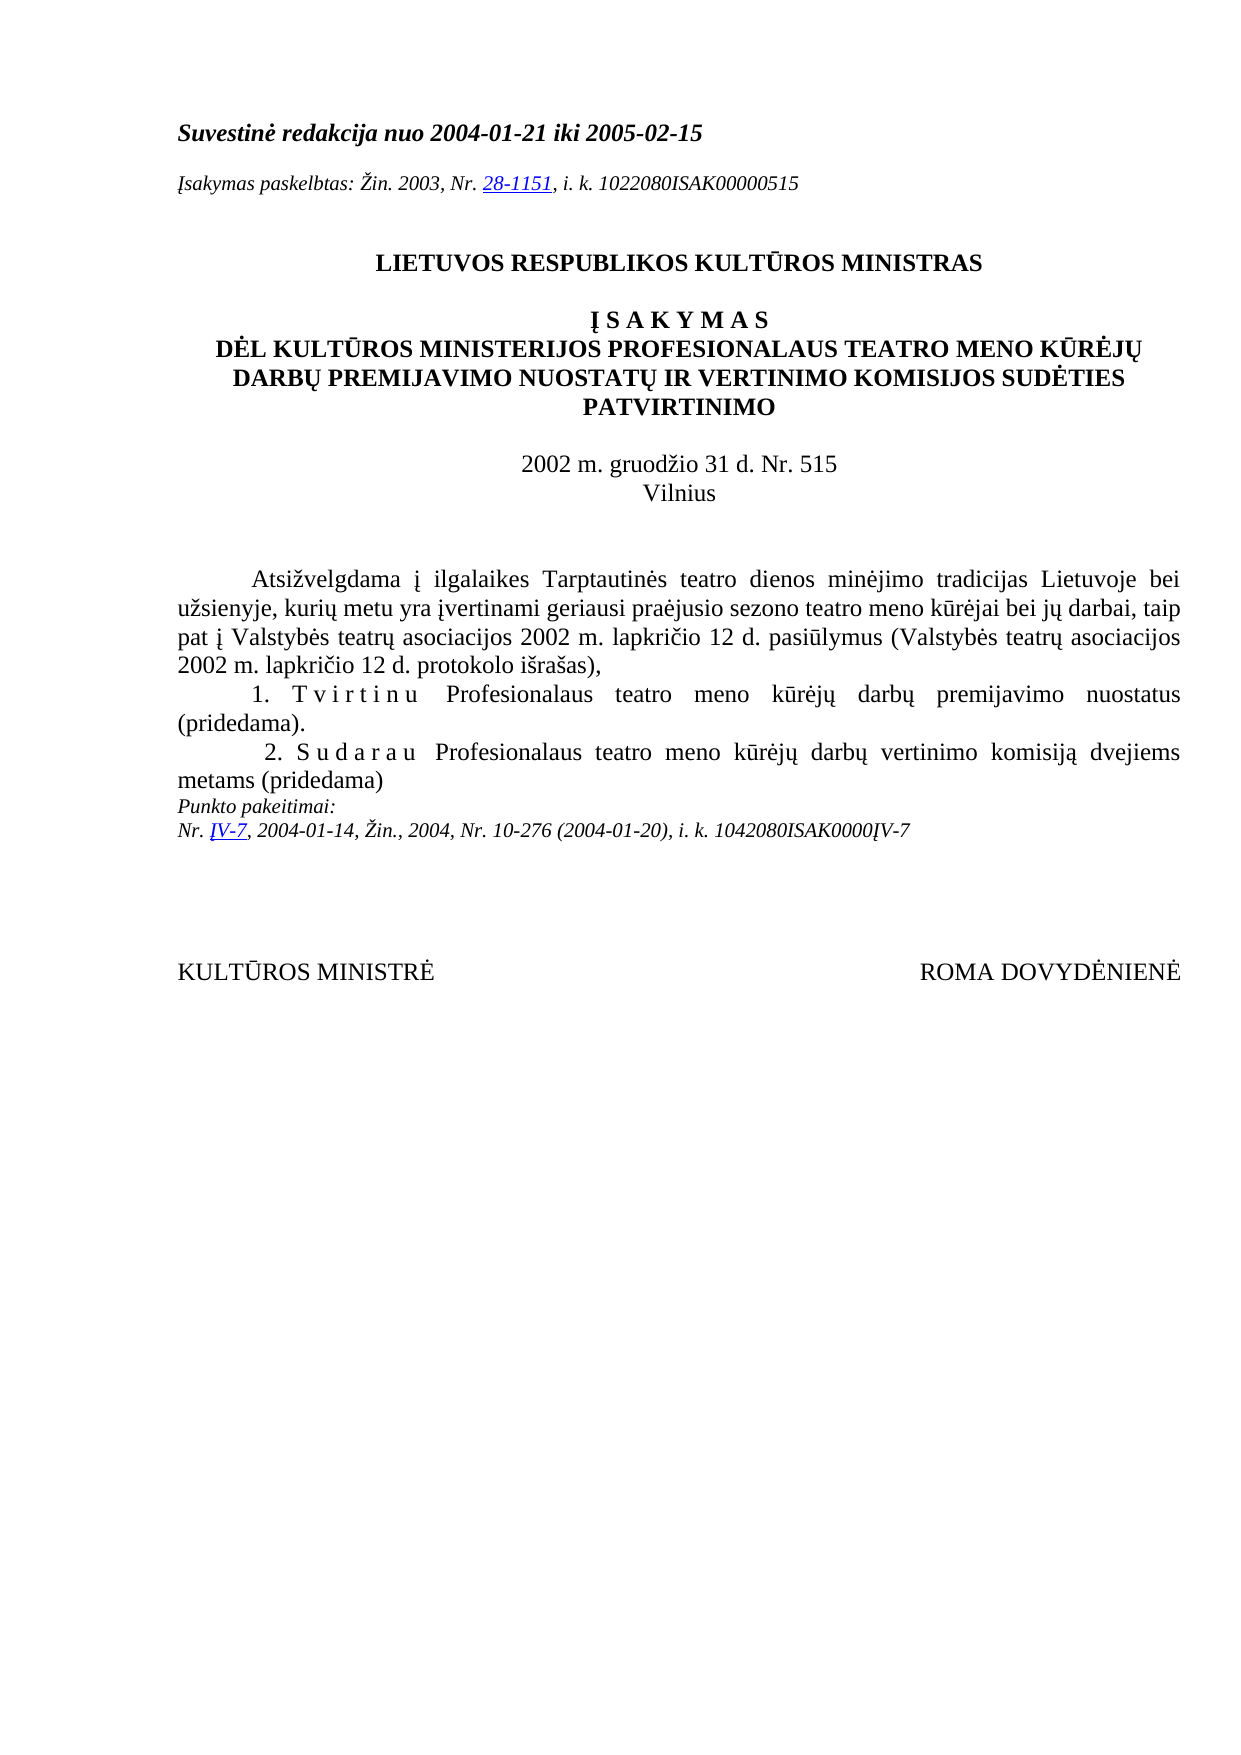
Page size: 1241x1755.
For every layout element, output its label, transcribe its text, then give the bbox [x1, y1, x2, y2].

text Kultūros ministrė Roma Dovydėnienė [177, 957, 1181, 986]
text LIETUVOS RESPUBLIKOS KULTŪROS MINISTRAS [177, 248, 1181, 277]
text Punkto pakeitimai: [177, 794, 1181, 818]
text DĖL KULTŪROS MINISTERIJOS PROFESIONALAUS TEATRO MENO KŪRĖJŲ DARBŲ PREMIJAVIMO NUOSTATŲ IR VERTINIMO KOMISIJOS SUDĖTIES PATVIRTINIMO [177, 334, 1181, 420]
text Įsakymas paskelbtas: Žin. 2003, Nr. 28-1151, i. k. 1022080ISAK00000515 [177, 171, 1181, 195]
text Suvestinė redakcija nuo 2004-01-21 iki 2005-02-15 [177, 118, 1181, 147]
text Nr. ĮV-7, 2004-01-14, Žin., 2004, Nr. 10-276 (2004-01-20), i. k. 1042080ISAK0000ĮV-7 [177, 818, 1181, 842]
text Į S A K Y M A S [177, 305, 1181, 334]
text 2. Sudarau Profesionalaus teatro meno kūrėjų darbų vertinimo komisiją dvejiems metams (pridedama) [177, 737, 1181, 794]
text 2002 m. gruodžio 31 d. Nr. 515 [177, 449, 1181, 478]
text 1. Tvirtinu Profesionalaus teatro meno kūrėjų darbų premijavimo nuostatus (pridedama). [177, 679, 1181, 737]
text Atsižvelgdama į ilgalaikes Tarptautinės teatro dienos minėjimo tradicijas Lietuvoje bei užsienyje, kurių metu yra įvertinami geriausi praėjusio sezono teatro meno kūrėjai bei jų darbai, taip pat į Valstybės teatrų asociacijos 2002 m. lapkričio 12 d. pasiūlymus (Valstybės teatrų asociacijos 2002 m. lapkričio 12 d. protokolo išrašas), [177, 564, 1181, 679]
text Vilnius [177, 478, 1181, 507]
